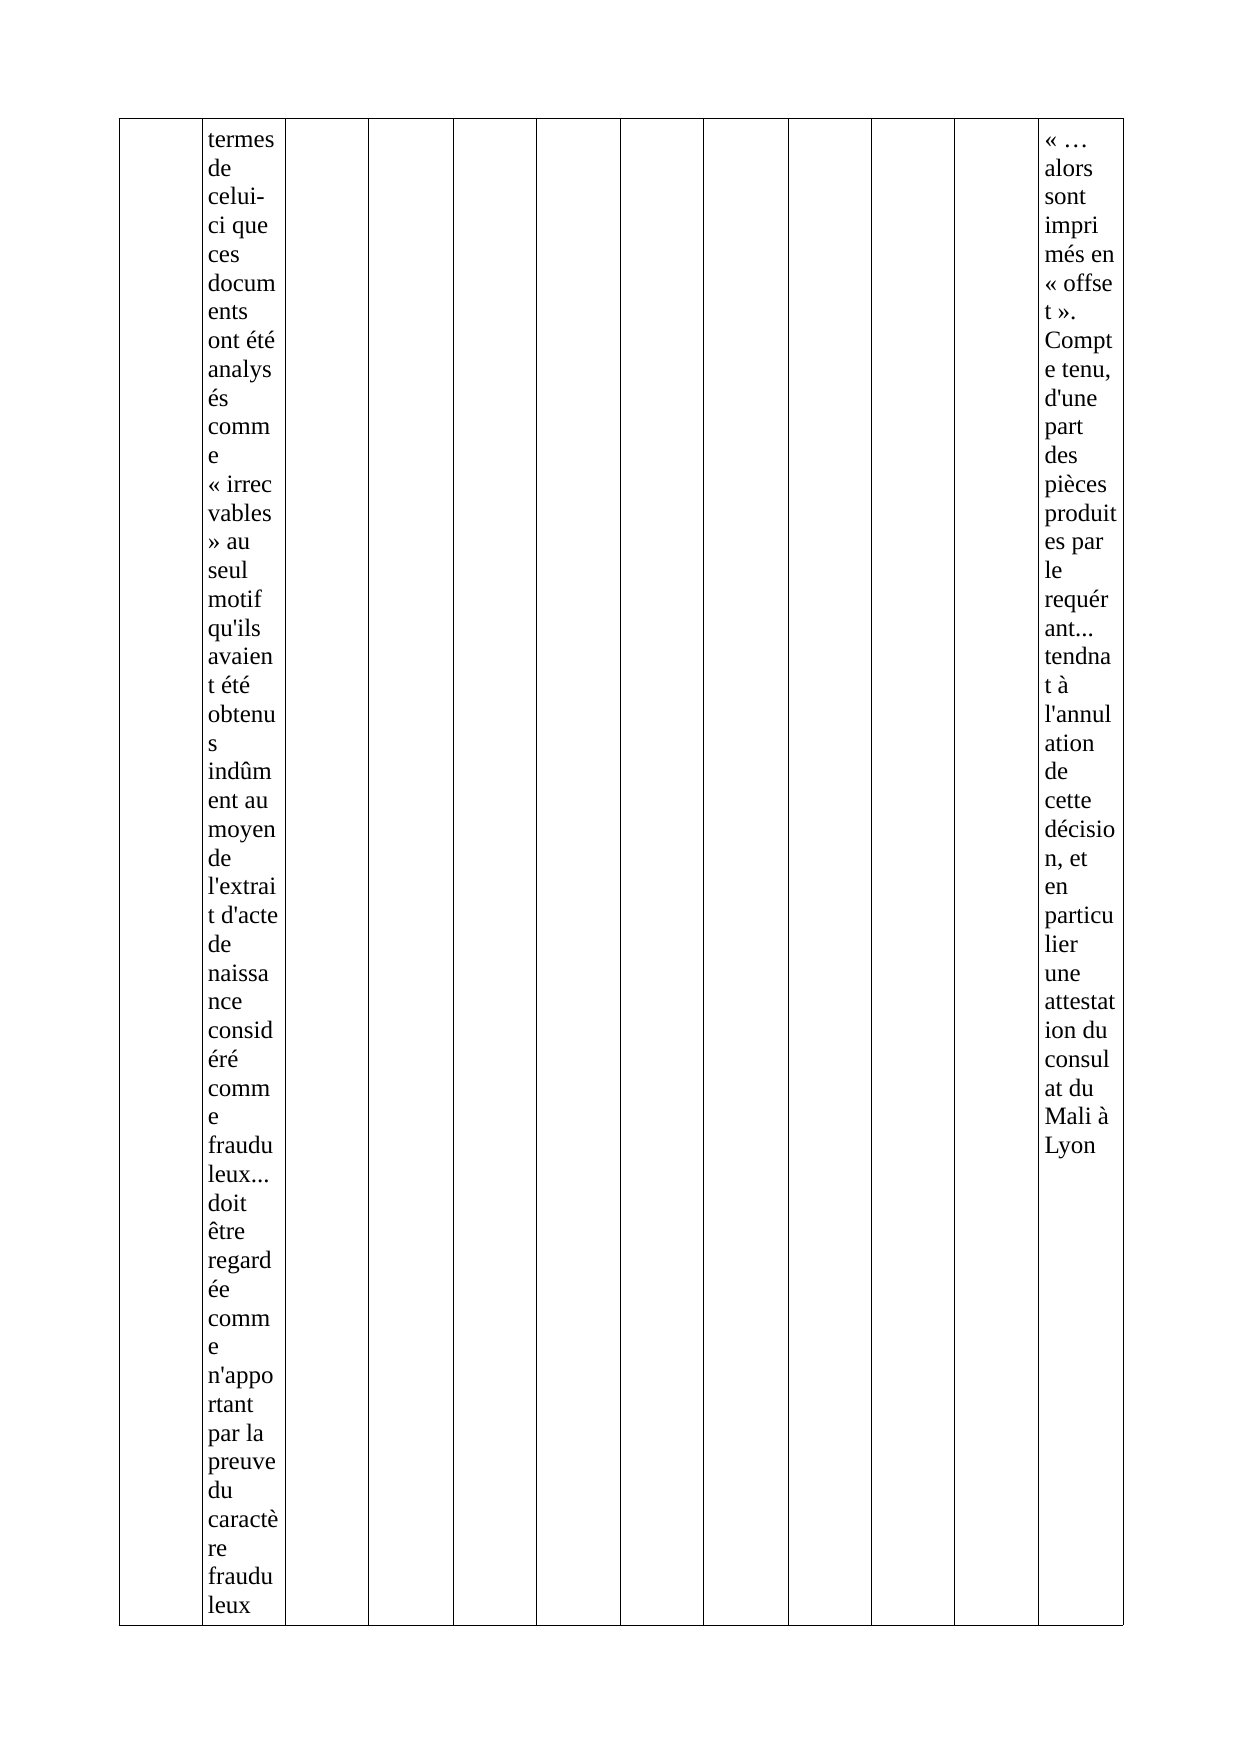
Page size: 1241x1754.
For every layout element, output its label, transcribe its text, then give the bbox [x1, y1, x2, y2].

table_cell [369, 119, 453, 1625]
table_cell « … alors sont imprimés en « offset ». Compte tenu, d'une part des pièces produites par le requérant... tendnat à l'annulation de cette décision, et en particulier une attestation du consulat du Mali à Lyon [1039, 119, 1123, 1625]
table_cell [704, 119, 788, 1625]
table_cell [872, 119, 954, 1625]
table_cell [454, 119, 536, 1625]
table_cell [789, 119, 871, 1625]
table_cell [621, 119, 703, 1625]
table_cell [955, 119, 1038, 1625]
table_cell termes de celui-ci que ces documents ont été analysés comme « irrecvables » au seul motif qu'ils avaient été obtenus indûment au moyen de l'extrait d'acte de naissance considéré comme frauduleux... doit être regardée comme n'apportant par la preuve du caractère frauduleux [203, 119, 285, 1625]
table_cell [286, 119, 368, 1625]
table_cell [120, 119, 202, 1625]
table_cell [537, 119, 620, 1625]
